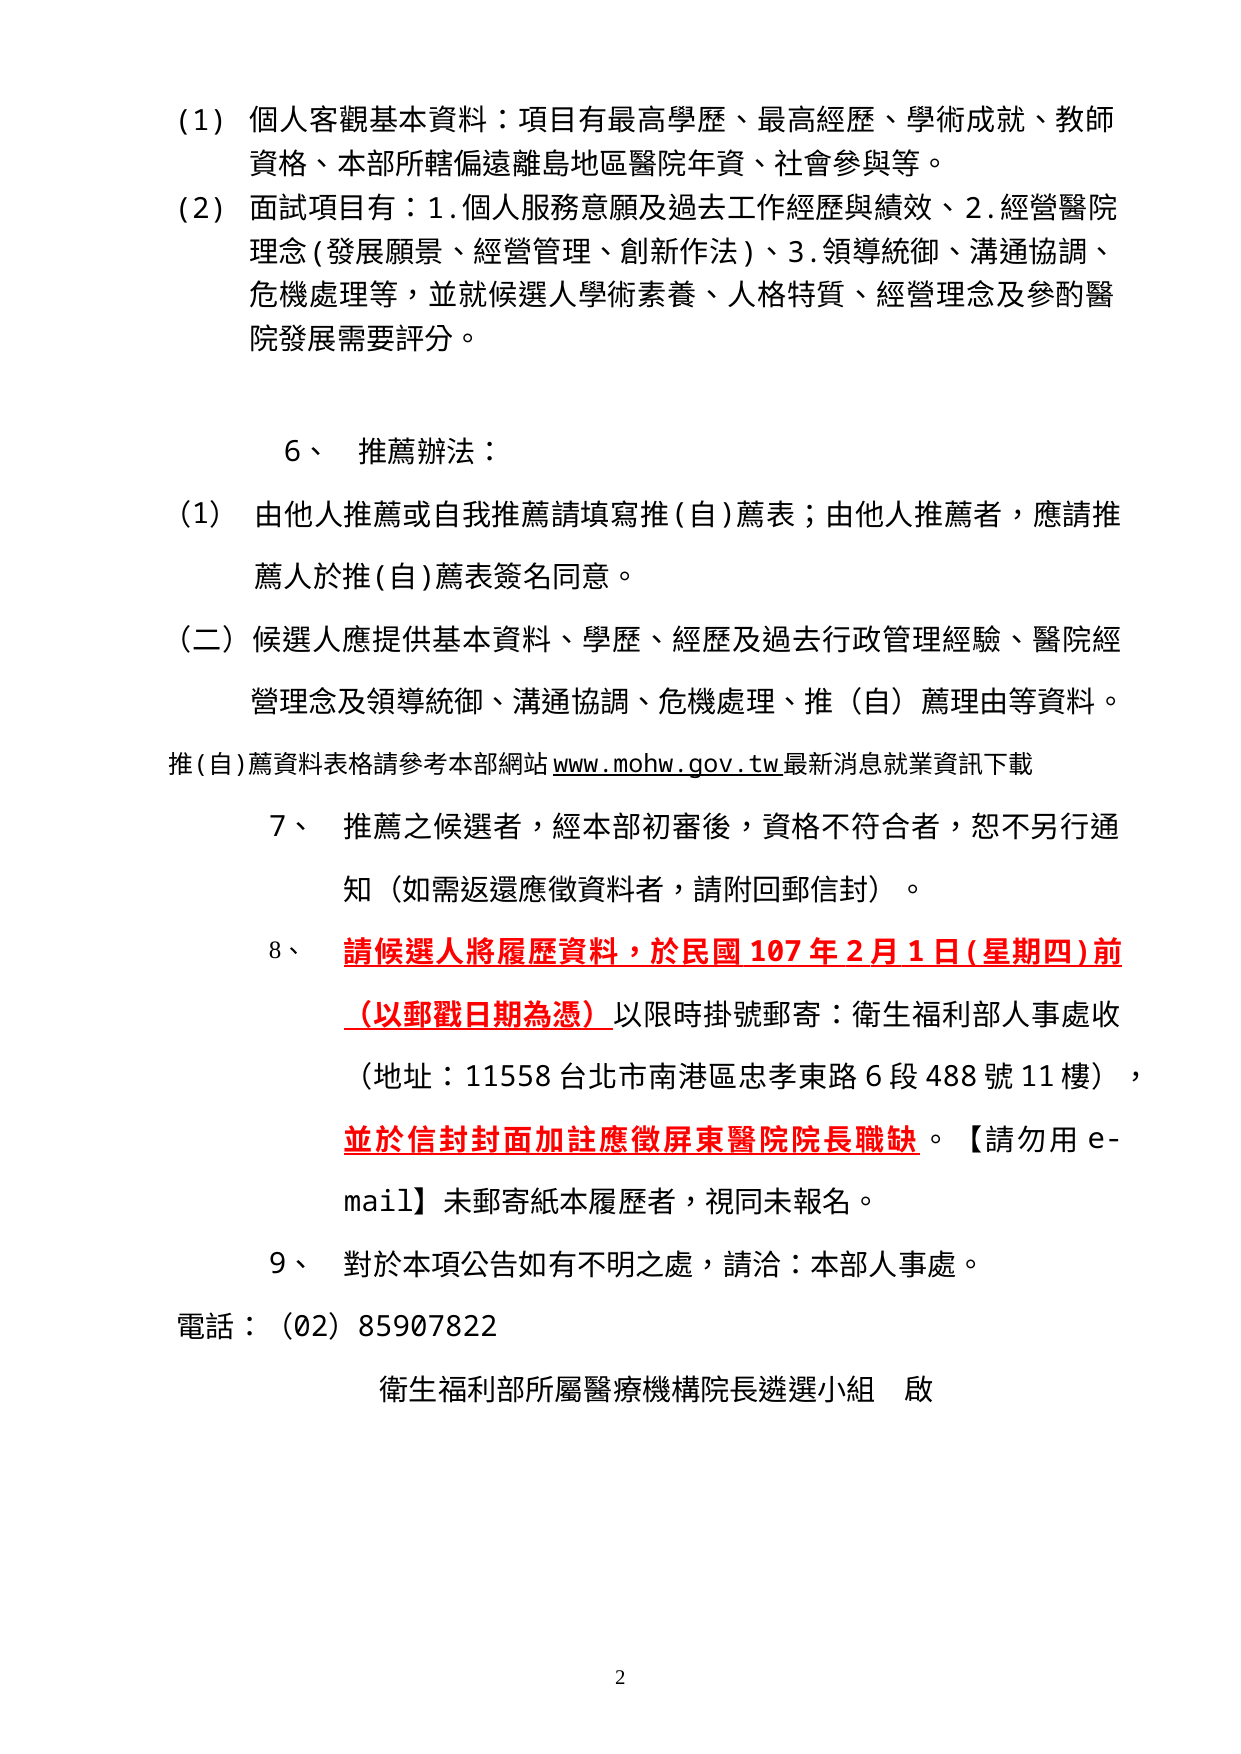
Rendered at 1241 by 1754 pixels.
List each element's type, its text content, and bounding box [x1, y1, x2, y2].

text 電話：（02）85907822 [118, 1283, 1122, 1346]
text （二）候選人應提供基本資料、學歷、經歷及過去行政管理經驗、醫院經營理念及領導統御、溝通協調、危機處理、推（自）薦理由等資料。 [162, 596, 1122, 721]
list 請候選人將履歷資料，於民國107年2月1日(星期四)前（以郵戳日期為憑）以限時掛號郵寄：衛生福利部人事處收（地址：11558台北市南港區忠孝東路6段488號11樓），並於信封封面加註應徵屏東醫院院長職缺。【請勿用e-mail】未郵寄紙本履歷者，視同未報名。 [269, 908, 1122, 1221]
text 衛生福利部所屬醫療機構院長遴選小組 啟 [118, 1346, 1122, 1408]
text 推(自)薦資料表格請參考本部網站www.mohw.gov.tw最新消息就業資訊下載 [118, 721, 1122, 783]
list 推薦辦法： [283, 408, 1122, 471]
list 推薦之候選者，經本部初審後，資格不符合者，恕不另行通知（如需返還應徵資料者，請附回郵信封）。 [269, 783, 1122, 908]
list 面試項目有：1.個人服務意願及過去工作經歷與績效、2.經營醫院理念(發展願景、經營管理、創新作法)、3.領導統御、溝通協調、危機處理等，並就候選人學術素養、人格特質、經營理念及參酌醫院發展需要評分。 [174, 183, 1118, 358]
list 由他人推薦或自我推薦請填寫推(自)薦表；由他人推薦者，應請推薦人於推(自)薦表簽名同意。 [162, 471, 1122, 596]
list 對於本項公告如有不明之處，請洽：本部人事處。 [269, 1221, 1122, 1283]
list 個人客觀基本資料：項目有最高學歷、最高經歷、學術成就、教師資格、本部所轄偏遠離島地區醫院年資、社會參與等。 [174, 96, 1118, 183]
